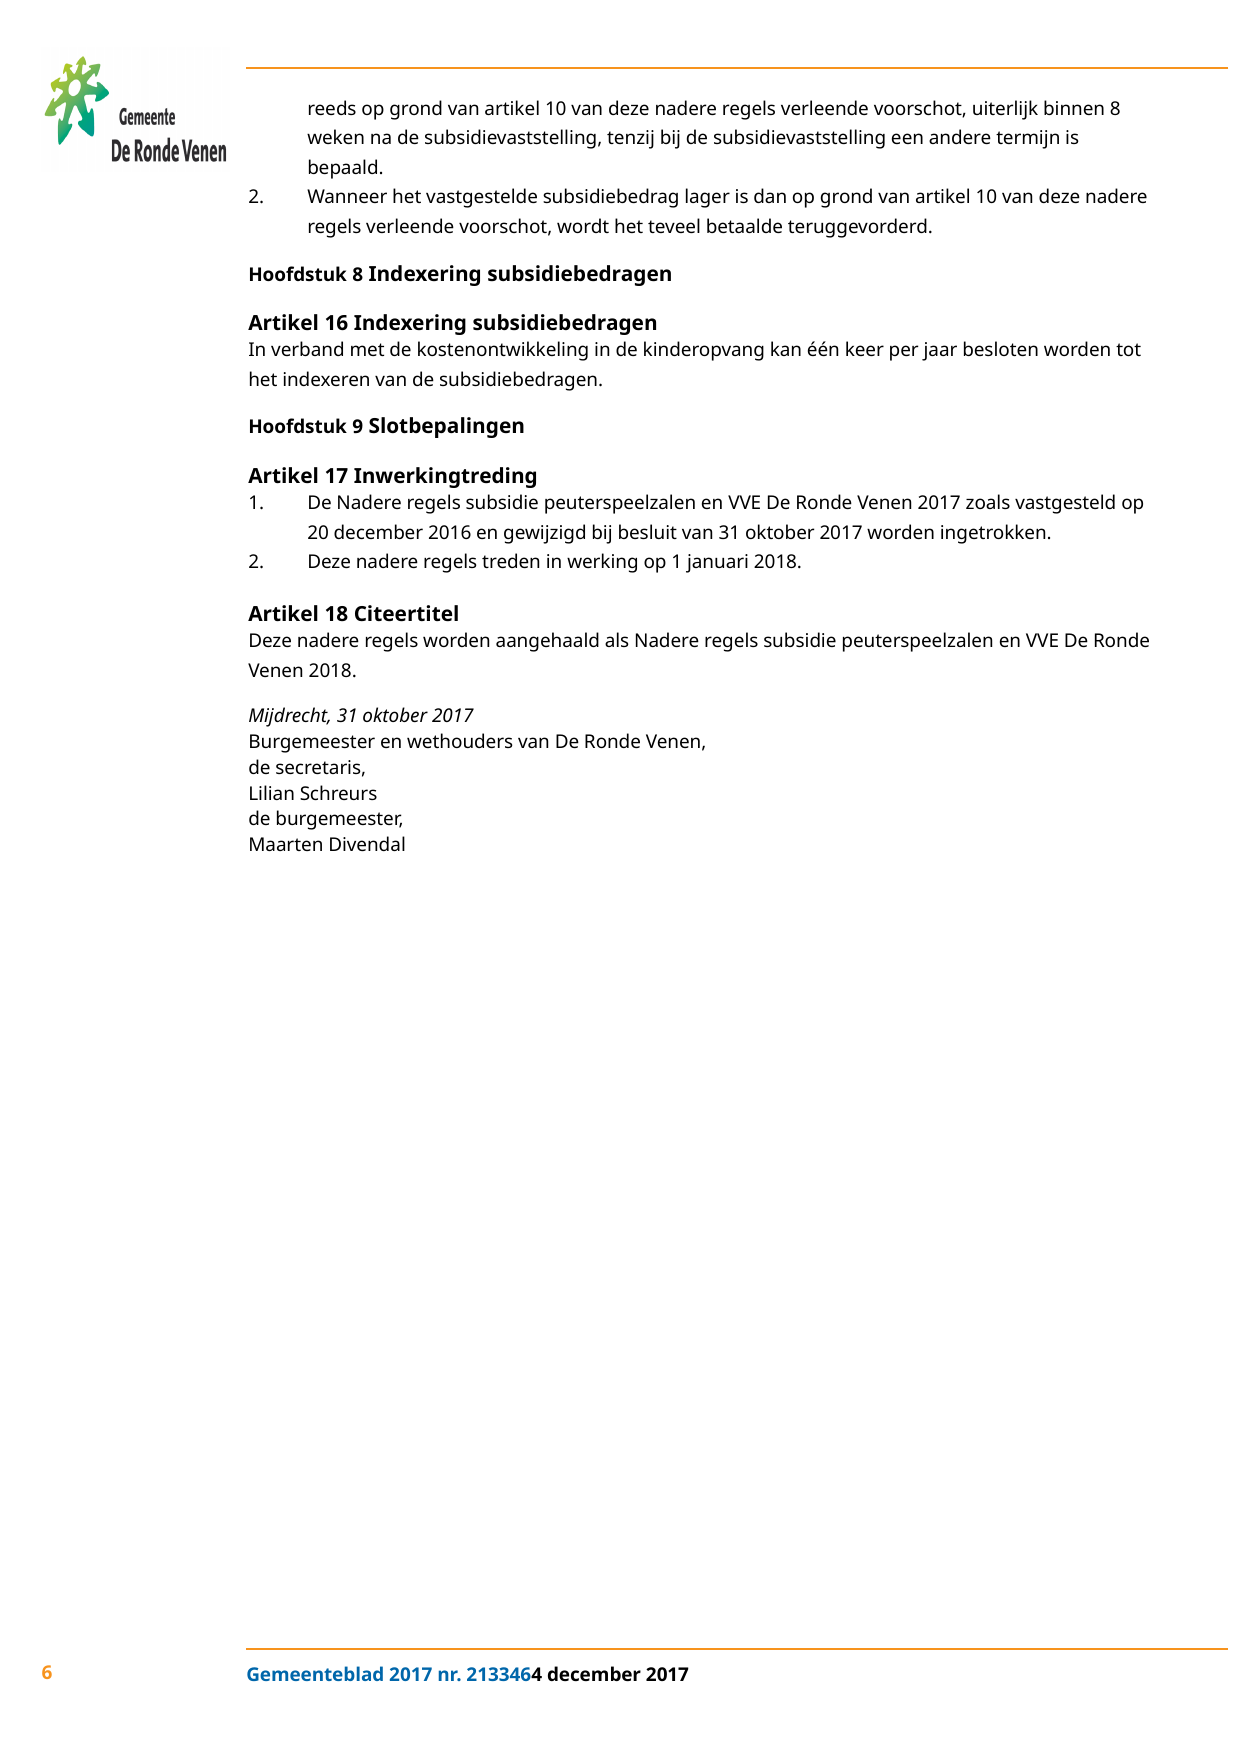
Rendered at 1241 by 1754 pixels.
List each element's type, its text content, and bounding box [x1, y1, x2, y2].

text Artikel 16 Indexering subsidiebedragen [248, 308, 1152, 336]
text de burgemeester, [248, 806, 1152, 831]
text Maarten Divendal [248, 831, 1152, 857]
text Deze nadere regels worden aangehaald als Nadere regels subsidie peuterspeelzalen en VVE De Ronde Venen 2018. [248, 627, 1152, 683]
text Artikel 18 Citeertitel [248, 599, 1152, 627]
list De Nadere regels subsidie peuterspeelzalen en VVE De Ronde Venen 2017 zoals vastgesteld op 20 december 2016 en gewijzigd bij besluit van 31 oktober 2017 worden ingetrokken. [248, 489, 1152, 545]
list reeds op grond van artikel 10 van deze nadere regels verleende voorschot, uiterlijk binnen 8 weken na de subsidievaststelling, tenzij bij de subsidievaststelling een andere termijn is bepaald. [248, 95, 1152, 180]
picture [41, 47, 231, 172]
text Burgemeester en wethouders van De Ronde Venen, [248, 728, 1152, 754]
text Hoofdstuk 9 Slotbepalingen [248, 412, 1152, 440]
list Deze nadere regels treden in werking op 1 januari 2018. [248, 548, 1152, 574]
text Mijdrecht, 31 oktober 2017 [248, 703, 1152, 728]
text Artikel 17 Inwerkingtreding [248, 461, 1152, 489]
text Lilian Schreurs [248, 780, 1152, 806]
text de secretaris, [248, 754, 1152, 780]
list Wanneer het vastgestelde subsidiebedrag lager is dan op grond van artikel 10 van deze nadere regels verleende voorschot, wordt het teveel betaalde teruggevorderd. [248, 183, 1152, 239]
text Hoofdstuk 8 Indexering subsidiebedragen [248, 259, 1152, 287]
text In verband met de kostenontwikkeling in de kinderopvang kan één keer per jaar besloten worden tot het indexeren van de subsidiebedragen. [248, 336, 1152, 392]
